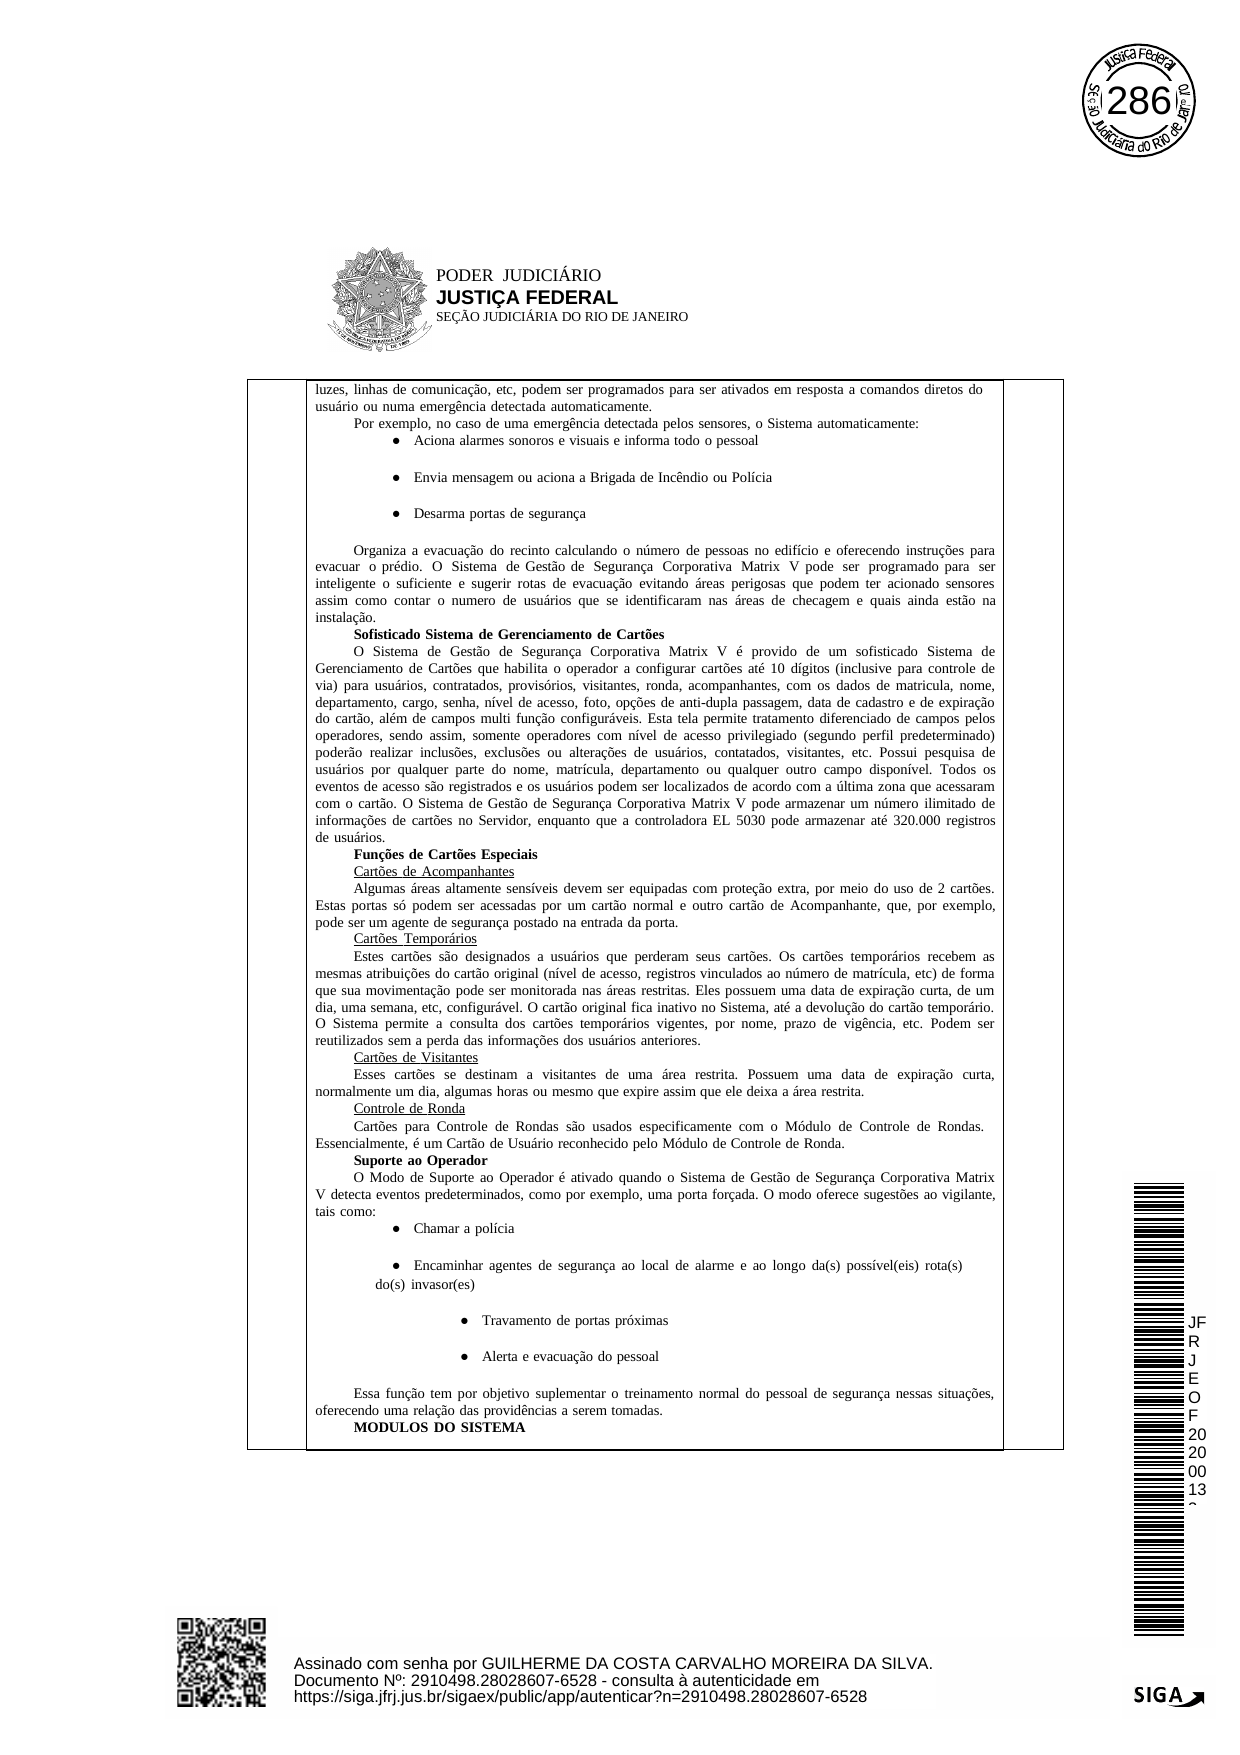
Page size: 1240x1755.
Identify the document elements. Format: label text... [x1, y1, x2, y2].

text JFRJEOF202000133V02 [1188, 1314, 1207, 1504]
table_header [1004, 380, 1063, 1449]
table_header [248, 380, 306, 1449]
table_header luzes, linhas de comunicação, etc, podem ser programados para ser ativados em resposta a comandos diretos do usuário ou numa emergência detectada automaticamente. Por exemplo, no caso de uma emergência detectada pelos sensores, o Sistema automaticamente: Aciona alarmes sonoros e visuais e informa todo o pessoal Envia mensagem ou aciona a Brigada de Incêndio ou Polícia Desarma portas de segurança Organiza a evacuação do recinto calculando o número de pessoas no edifício e oferecendo instruções para evacuar o prédio. O Sistema de Gestão de Segurança Corporativa Matrix V pode ser programado para ser inteligente o suficiente e sugerir rotas de evacuação evitando áreas perigosas que podem ter acionado sensores assim como contar o numero de usuários que se identificaram nas áreas de checagem e quais ainda estão na instalação. Sofisticado Sistema de Gerenciamento de Cartões O Sistema de Gestão de Segurança Corporativa Matrix V é provido de um sofisticado Sistema de Gerenciamento de Cartões que habilita o operador a configurar cartões até 10 dígitos (inclusive para controle de via) para usuários, contratados, provisórios, visitantes, ronda, acompanhantes, com os dados de matricula, nome, departamento, cargo, senha, nível de acesso, foto, opções de anti-dupla passagem, data de cadastro e de expiração do cartão, além de campos multi função configuráveis. Esta tela permite tratamento diferenciado de campos pelos operadores, sendo assim, somente operadores com nível de acesso privilegiado (segundo perfil predeterminado) poderão realizar inclusões, exclusões ou alterações de usuários, contatados, visitantes, etc. Possui pesquisa de usuários por qualquer parte do nome, matrícula, departamento ou qualquer outro campo disponível. Todos os eventos de acesso são registrados e os usuários podem ser localizados de acordo com a última zona que acessaram com o cartão. O Sistema de Gestão de Segurança Corporativa Matrix V pode armazenar um número ilimitado de informações de cartões no Servidor, enquanto que a controladora EL 5030 pode armazenar até 320.000 registros de usuários. Funções de Cartões Especiais Cartões de Acompanhantes Algumas áreas altamente sensíveis devem ser equipadas com proteção extra, por meio do uso de 2 cartões. Estas portas só podem ser acessadas por um cartão normal e outro cartão de Acompanhante, que, por exemplo, pode ser um agente de segurança postado na entrada da porta. Cartões Temporários Estes cartões são designados a usuários que perderam seus cartões. Os cartões temporários recebem as mesmas atribuições do cartão original (nível de acesso, registros vinculados ao número de matrícula, etc) de forma que sua movimentação pode ser monitorada nas áreas restritas. Eles possuem uma data de expiração curta, de um dia, uma semana, etc, configurável. O cartão original fica inativo no Sistema, até a devolução do cartão temporário. O Sistema permite a consulta dos cartões temporários vigentes, por nome, prazo de vigência, etc. Podem ser reutilizados sem a perda das informações dos usuários anteriores. Cartões de Visitantes Esses cartões se destinam a visitantes de uma área restrita. Possuem uma data de expiração curta, normalmente um dia, algumas horas ou mesmo que expire assim que ele deixa a área restrita. Controle de Ronda Cartões para Controle de Rondas são usados especificamente com o Módulo de Controle de Rondas. Essencialmente, é um Cartão de Usuário reconhecido pelo Módulo de Controle de Ronda. Suporte ao Operador O Modo de Suporte ao Operador é ativado quando o Sistema de Gestão de Segurança Corporativa Matrix V detecta eventos predeterminados, como por exemplo, uma porta forçada. O modo oferece sugestões ao vigilante, tais como: Chamar a polícia Encaminhar agentes de segurança ao local de alarme e ao longo da(s) possível(eis) rota(s) do(s) invasor(es) Travamento de portas próximas Alerta e evacuação do pessoal Essa função tem por objetivo suplementar o treinamento normal do pessoal de segurança nessas situações, oferecendo uma relação das providências a serem tomadas. MODULOS DO SISTEMA [307, 381, 1003, 1449]
text ç [1087, 98, 1099, 106]
text e [1180, 95, 1193, 105]
